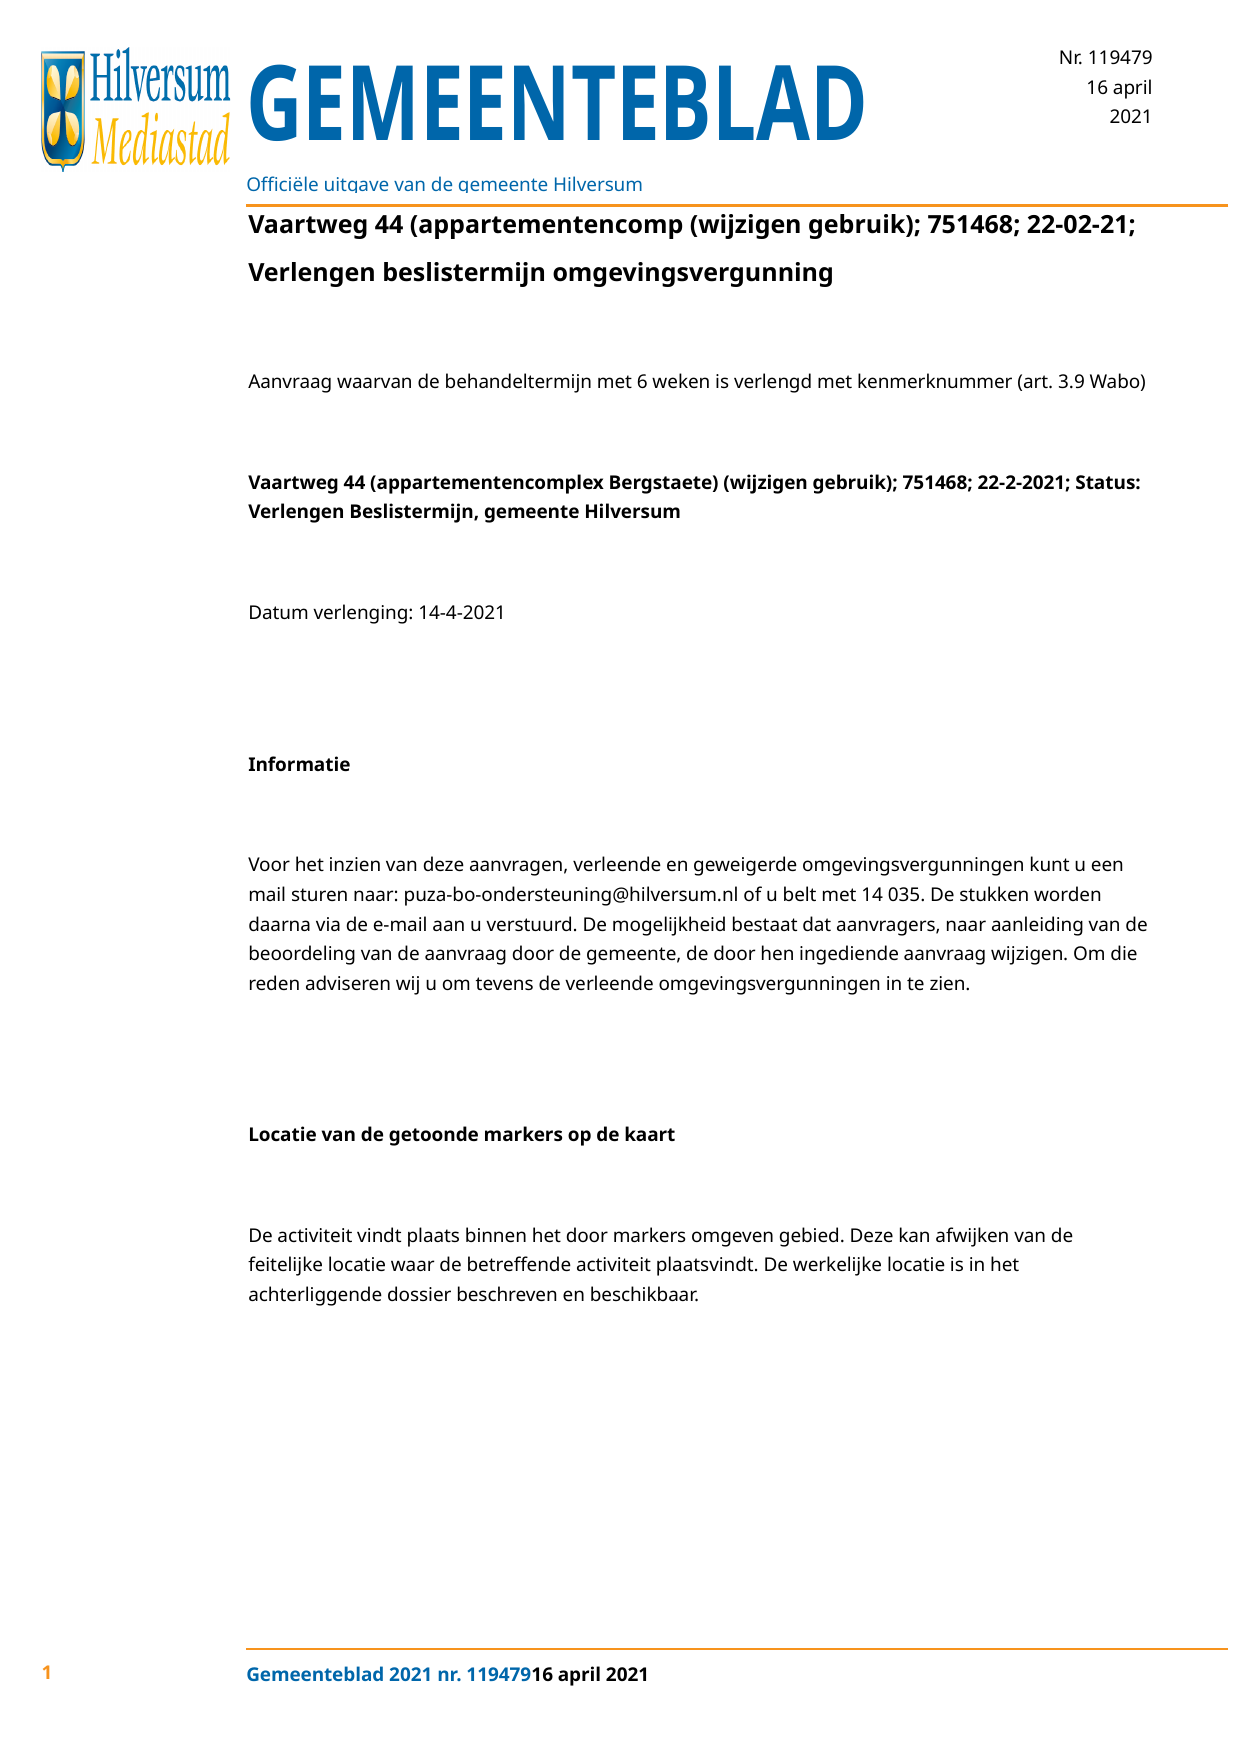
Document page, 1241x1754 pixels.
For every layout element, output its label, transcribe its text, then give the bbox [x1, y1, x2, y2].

picture [41, 47, 231, 172]
text Datum verlenging: 14-4-2021 [248, 599, 1152, 625]
text Locatie van de getoonde markers op de kaart [248, 1121, 1152, 1147]
text De activiteit vindt plaats binnen het door markers omgeven gebied. Deze kan afwijken van de feitelijke locatie waar de betreffende activiteit plaatsvindt. De werkelijke locatie is in het achterliggende dossier beschreven en beschikbaar. [248, 1222, 1152, 1307]
text Vaartweg 44 (appartementencomplex Bergstaete) (wijzigen gebruik); 751468; 22-2-2021; Status: Verlengen Beslistermijn, gemeente Hilversum [248, 469, 1152, 524]
text Vaartweg 44 (appartementencomp (wijzigen gebruik); 751468; 22-02-21; Verlengen beslistermijn omgevingsvergunning [248, 207, 1152, 288]
text Aanvraag waarvan de behandeltermijn met 6 weken is verlengd met kenmerknummer (art. 3.9 Wabo) [248, 368, 1152, 394]
text Informatie [248, 751, 1152, 777]
text Voor het inzien van deze aanvragen, verleende en geweigerde omgevingsvergunningen kunt u een mail sturen naar: puza-bo-ondersteuning@hilversum.nl of u belt met 14 035. De stukken worden daarna via de e-mail aan u verstuurd. De mogelijkheid bestaat dat aanvragers, naar aanleiding van de beoordeling van de aanvraag door de gemeente, de door hen ingediende aanvraag wijzigen. Om die reden adviseren wij u om tevens de verleende omgevingsvergunningen in te zien. [248, 852, 1152, 996]
